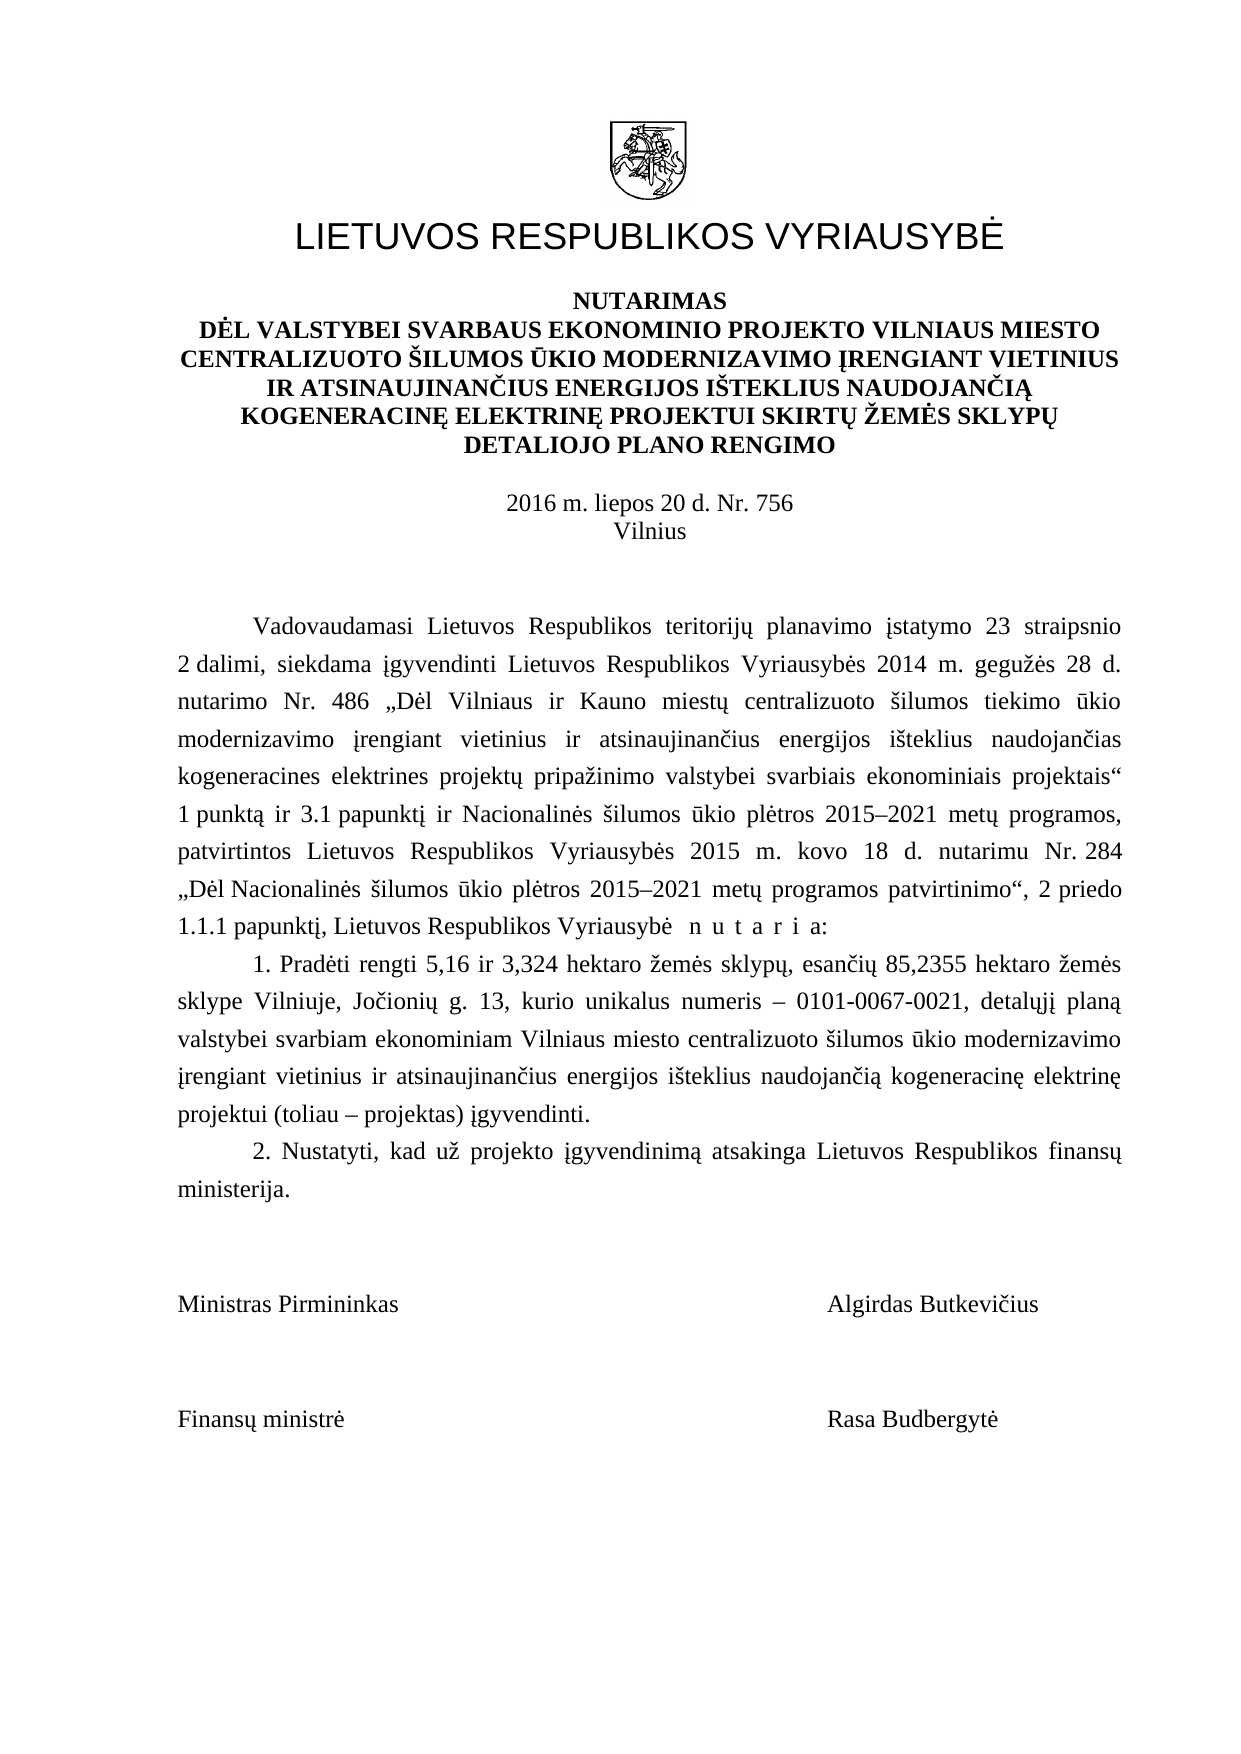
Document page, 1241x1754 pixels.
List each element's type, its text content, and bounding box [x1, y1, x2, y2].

text DĖL VALSTYBEI SVARBAUS EKONOMINIO PROJEKTO VILNIAUS MIESTO CENTRALIZUOTO ŠILUMOS ŪKIO MODERNIZAVIMO ĮRENGIANT VIETINIUS IR ATSINAUJINANČIUS ENERGIJOS IŠTEKLIUS NAUDOJANČIĄ KOGENERACINĘ ELEKTRINĘ PROJEKTUI SKIRTŲ ŽEMĖS SKLYPŲ DETALIOJO PLANO RENGIMO [177, 315, 1122, 459]
text Vadovaudamasi Lietuvos Respublikos teritorijų planavimo įstatymo 23 straipsnio 2 dalimi, siekdama įgyvendinti Lietuvos Respublikos Vyriausybės 2014 m. gegužės 28 d. nutarimo Nr. 486 „Dėl Vilniaus ir Kauno miestų centralizuoto šilumos tiekimo ūkio modernizavimo įrengiant vietinius ir atsinaujinančius energijos išteklius naudojančias kogeneracines elektrines projektų pripažinimo valstybei svarbiais ekonominiais projektais“ 1 punktą ir 3.1 papunktį ir Nacionalinės šilumos ūkio plėtros 2015–2021 metų programos, patvirtintos Lietuvos Respublikos Vyriausybės 2015 m. kovo 18 d. nutarimu Nr. 284 „Dėl Nacionalinės šilumos ūkio plėtros 2015–2021 metų programos patvirtinimo“, 2 priedo 1.1.1 papunktį, Lietuvos Respublikos Vyriausybė nutaria: [177, 603, 1122, 940]
text 2016 m. liepos 20 d. Nr. 756 Vilnius [177, 488, 1122, 545]
text 2. Nustatyti, kad už projekto įgyvendinimą atsakinga Lietuvos Respublikos finansų ministerija. [177, 1128, 1122, 1203]
text Finansų ministrė Rasa Budbergytė [177, 1404, 1122, 1433]
text 1. Pradėti rengti 5,16 ir 3,324 hektaro žemės sklypų, esančių 85,2355 hektaro žemės sklype Vilniuje, Jočionių g. 13, kurio unikalus numeris – 0101-0067-0021, detalųjį planą valstybei svarbiam ekonominiam Vilniaus miesto centralizuoto šilumos ūkio modernizavimo įrengiant vietinius ir atsinaujinančius energijos išteklius naudojančią kogeneracinę elektrinę projektui (toliau – projektas) įgyvendinti. [177, 940, 1122, 1128]
text Ministras Pirmininkas Algirdas Butkevičius [177, 1289, 1122, 1318]
text nutarimas [177, 286, 1122, 315]
text Lietuvos Respublikos Vyriausybė [177, 214, 1122, 258]
